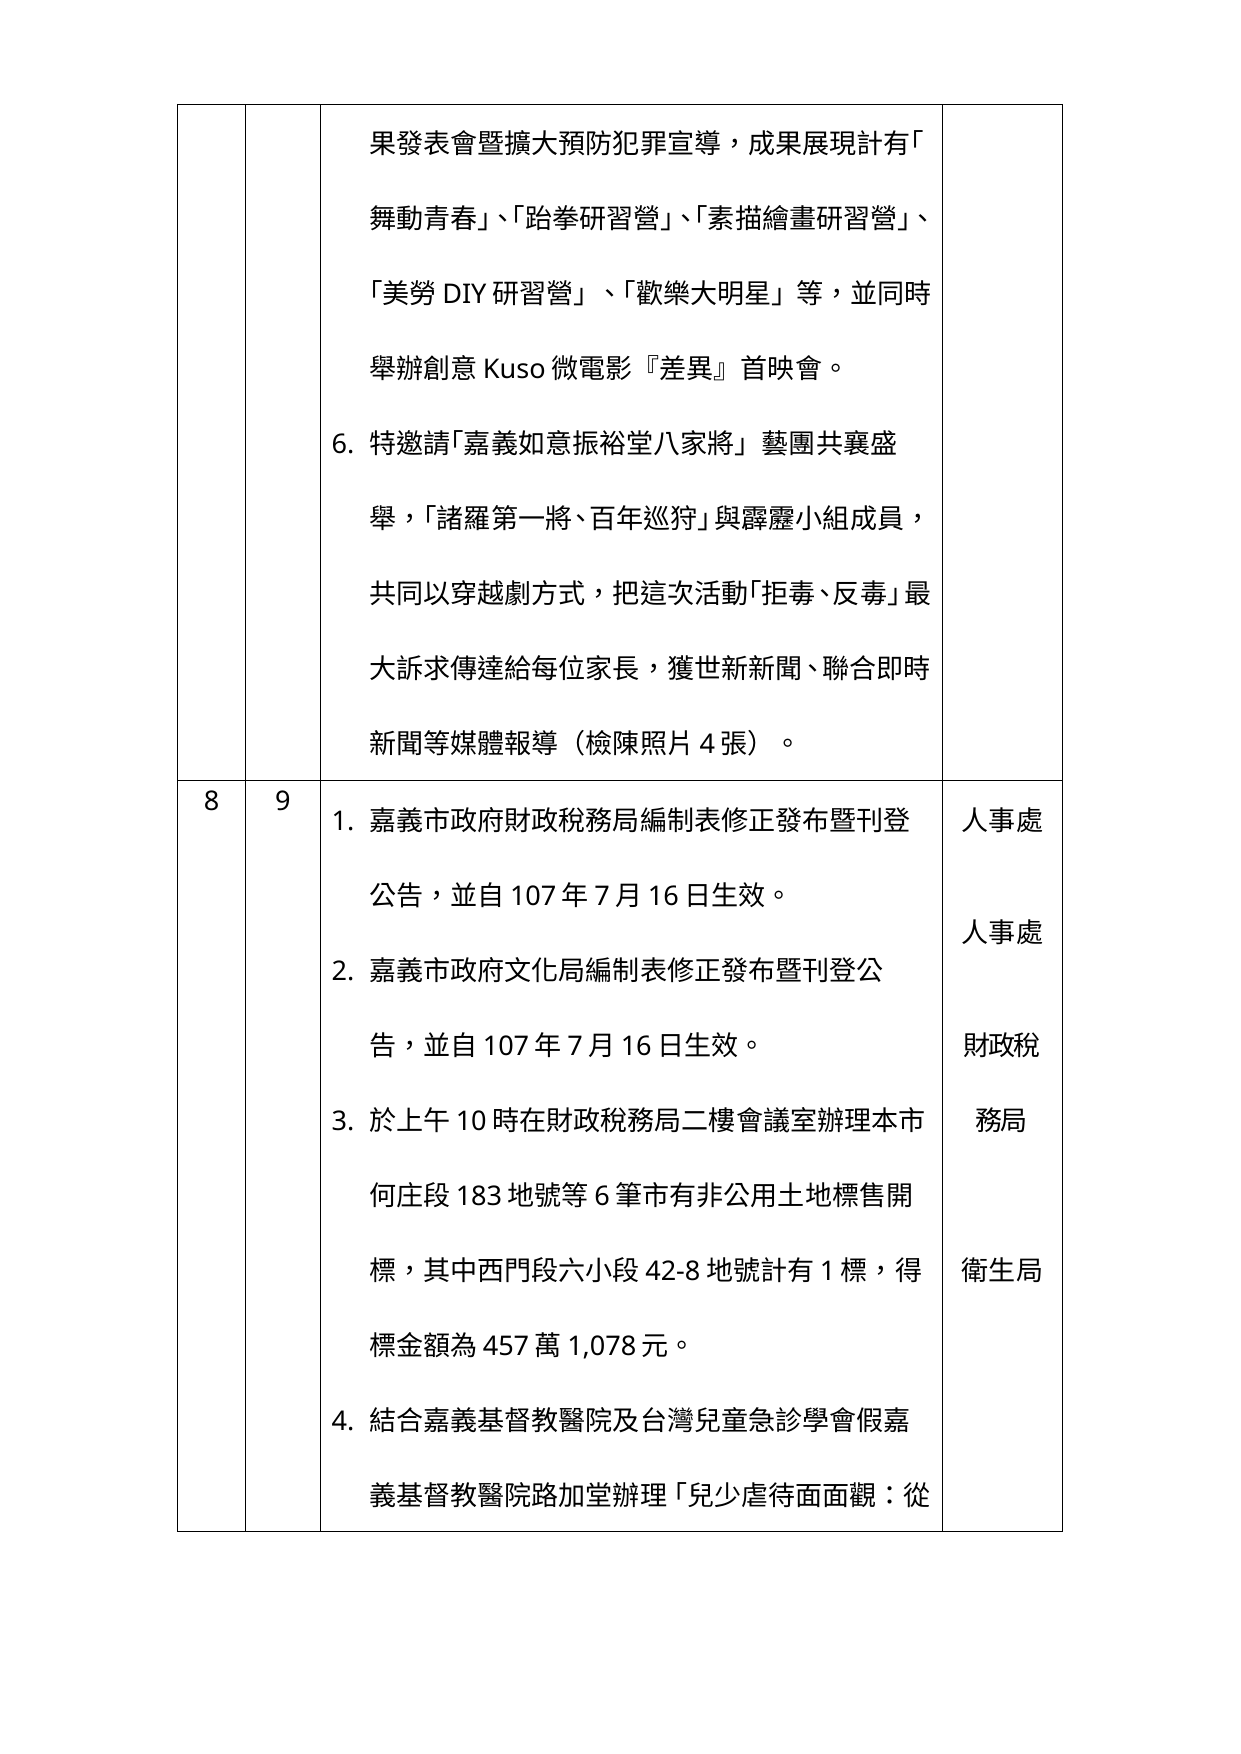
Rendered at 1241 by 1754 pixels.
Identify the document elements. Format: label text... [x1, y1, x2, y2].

table_cell 果發表會暨擴大預防犯罪宣導，成果展現計有｢舞動青春」、｢跆拳研習營」、｢素描繪畫研習營」、｢美勞DIY研習營」、｢歡樂大明星」等，並同時舉辦創意Kuso微電影『差異』首映會。 特邀請｢嘉義如意振裕堂八家將」藝團共襄盛舉，｢諸羅第一將、百年巡狩」與霹靂小組成員，共同以穿越劇方式，把這次活動｢拒毒、反毒」最大訴求傳達給每位家長，獲世新新聞、聯合即時新聞等媒體報導（檢陳照片4張）。 [321, 105, 942, 780]
table_cell 人事處 人事處 財政稅務局 衛生局 [943, 781, 1062, 1531]
table_cell [246, 105, 320, 780]
table_cell 8 [178, 781, 245, 1531]
table_cell [943, 105, 1062, 780]
table_cell [178, 105, 245, 780]
table_cell 嘉義市政府財政稅務局編制表修正發布暨刊登公告，並自107年7月16日生效。 嘉義市政府文化局編制表修正發布暨刊登公告，並自107年7月16日生效。 於上午10時在財政稅務局二樓會議室辦理本市何庄段183地號等6筆市有非公用土地標售開標，其中西門段六小段42-8地號計有1標，得標金額為457萬1,078元。 結合嘉義基督教醫院及台灣兒童急診學會假嘉義基督教醫院路加堂辦理「兒少虐待面面觀：從 [321, 781, 942, 1531]
table_cell 9 [246, 781, 320, 1531]
